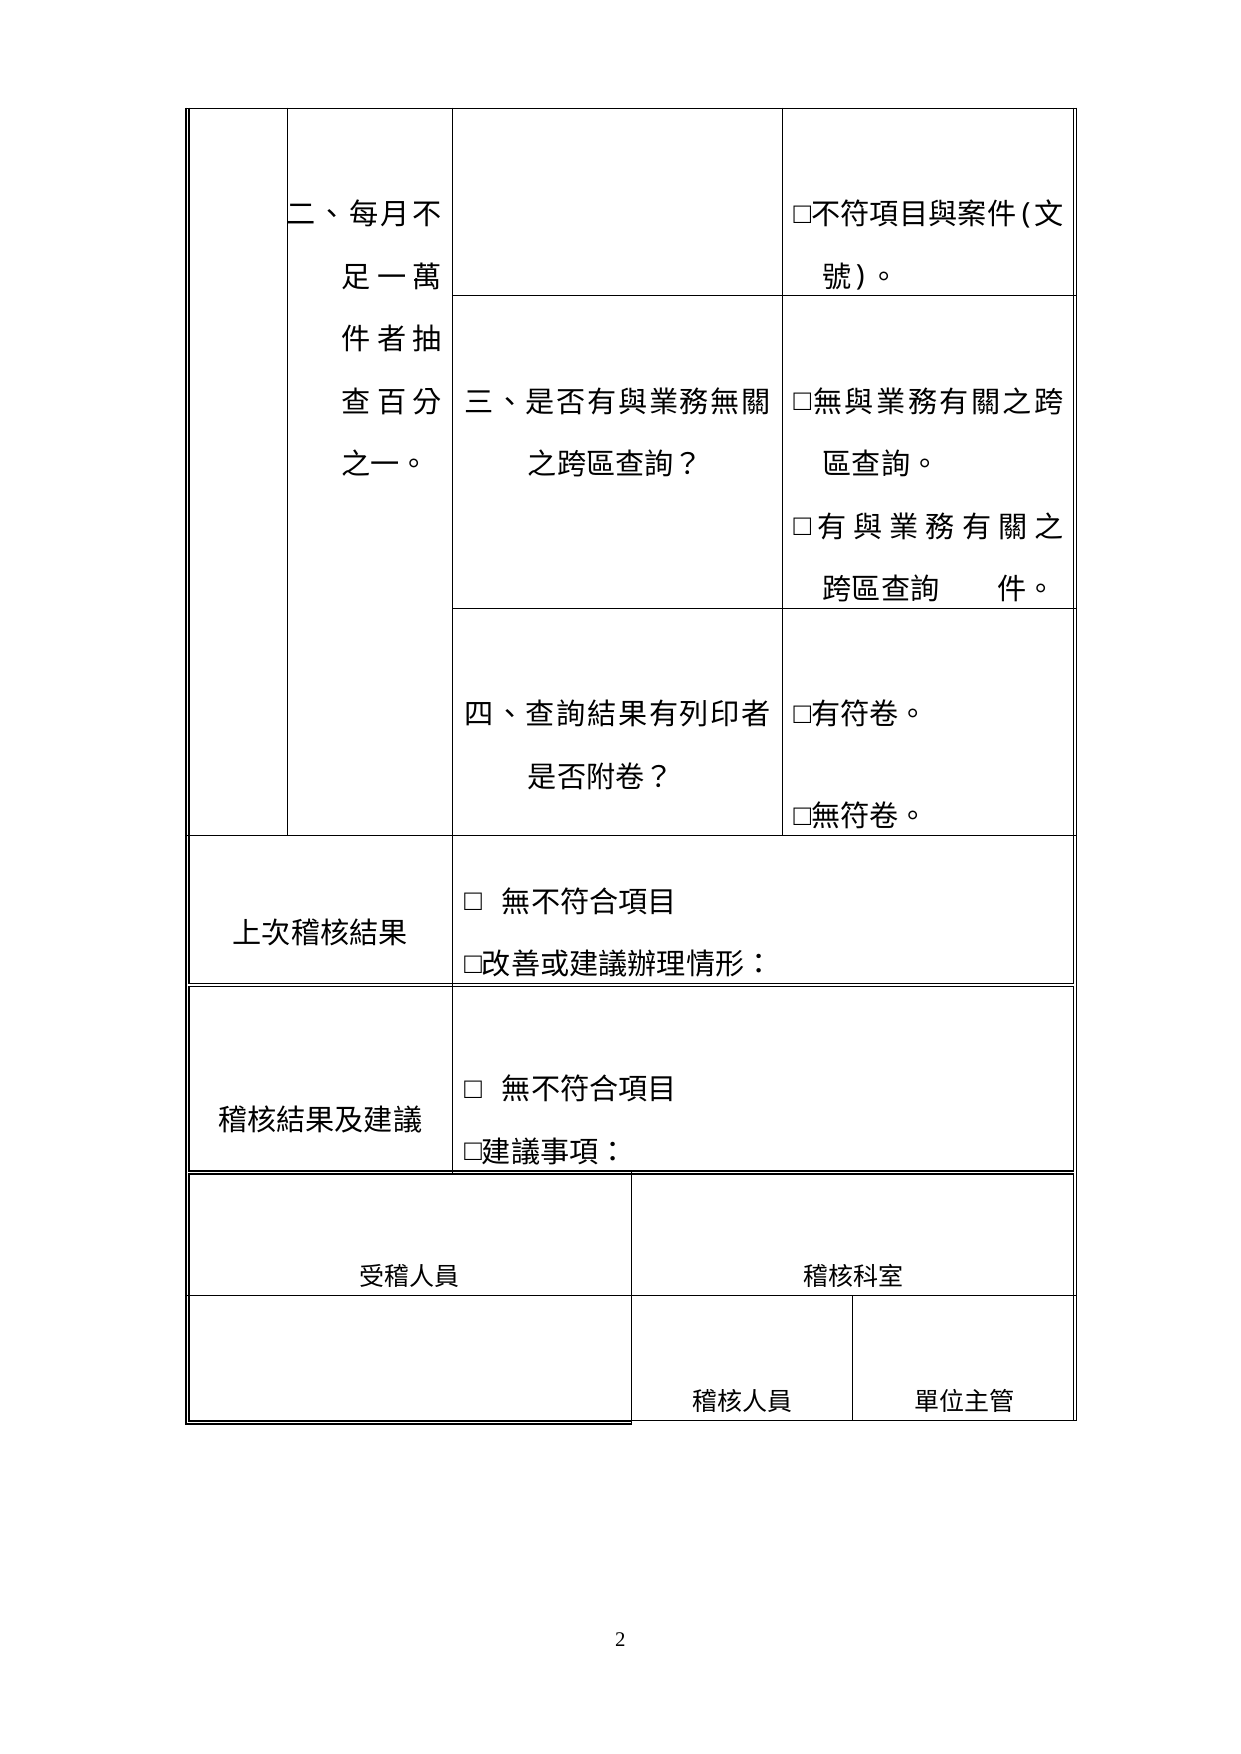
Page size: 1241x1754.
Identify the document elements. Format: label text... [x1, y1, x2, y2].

table_cell □不符項目與案件(文號)。 [783, 109, 1073, 295]
table_cell 三、是否有與業務無關之跨區查詢？ [453, 296, 782, 608]
table_cell 單位主管 [853, 1296, 1073, 1420]
table_cell □無與業務有關之跨區查詢。 □有與業務有關之 跨區查詢 件。 [783, 296, 1073, 608]
table_cell [190, 109, 287, 834]
table_cell 稽核結果及建議 [190, 987, 452, 1170]
table_cell [453, 109, 782, 295]
table_cell 上次稽核結果 [190, 836, 452, 983]
table_cell 受稽人員 [190, 1175, 631, 1295]
table_cell 稽核人員 [632, 1296, 852, 1420]
table_cell □有符卷。 □無符卷。 [783, 609, 1073, 834]
table_cell 無不符合項目 □改善或建議辦理情形： [453, 836, 1073, 983]
table_cell 二、每月不足一萬件者抽查百分之一。 [288, 109, 452, 834]
table_cell 無不符合項目 □建議事項： [453, 987, 1073, 1170]
table_cell [190, 1296, 631, 1420]
table_cell 四、查詢結果有列印者是否附卷？ [453, 609, 782, 834]
table_cell 稽核科室 [632, 1175, 1073, 1295]
